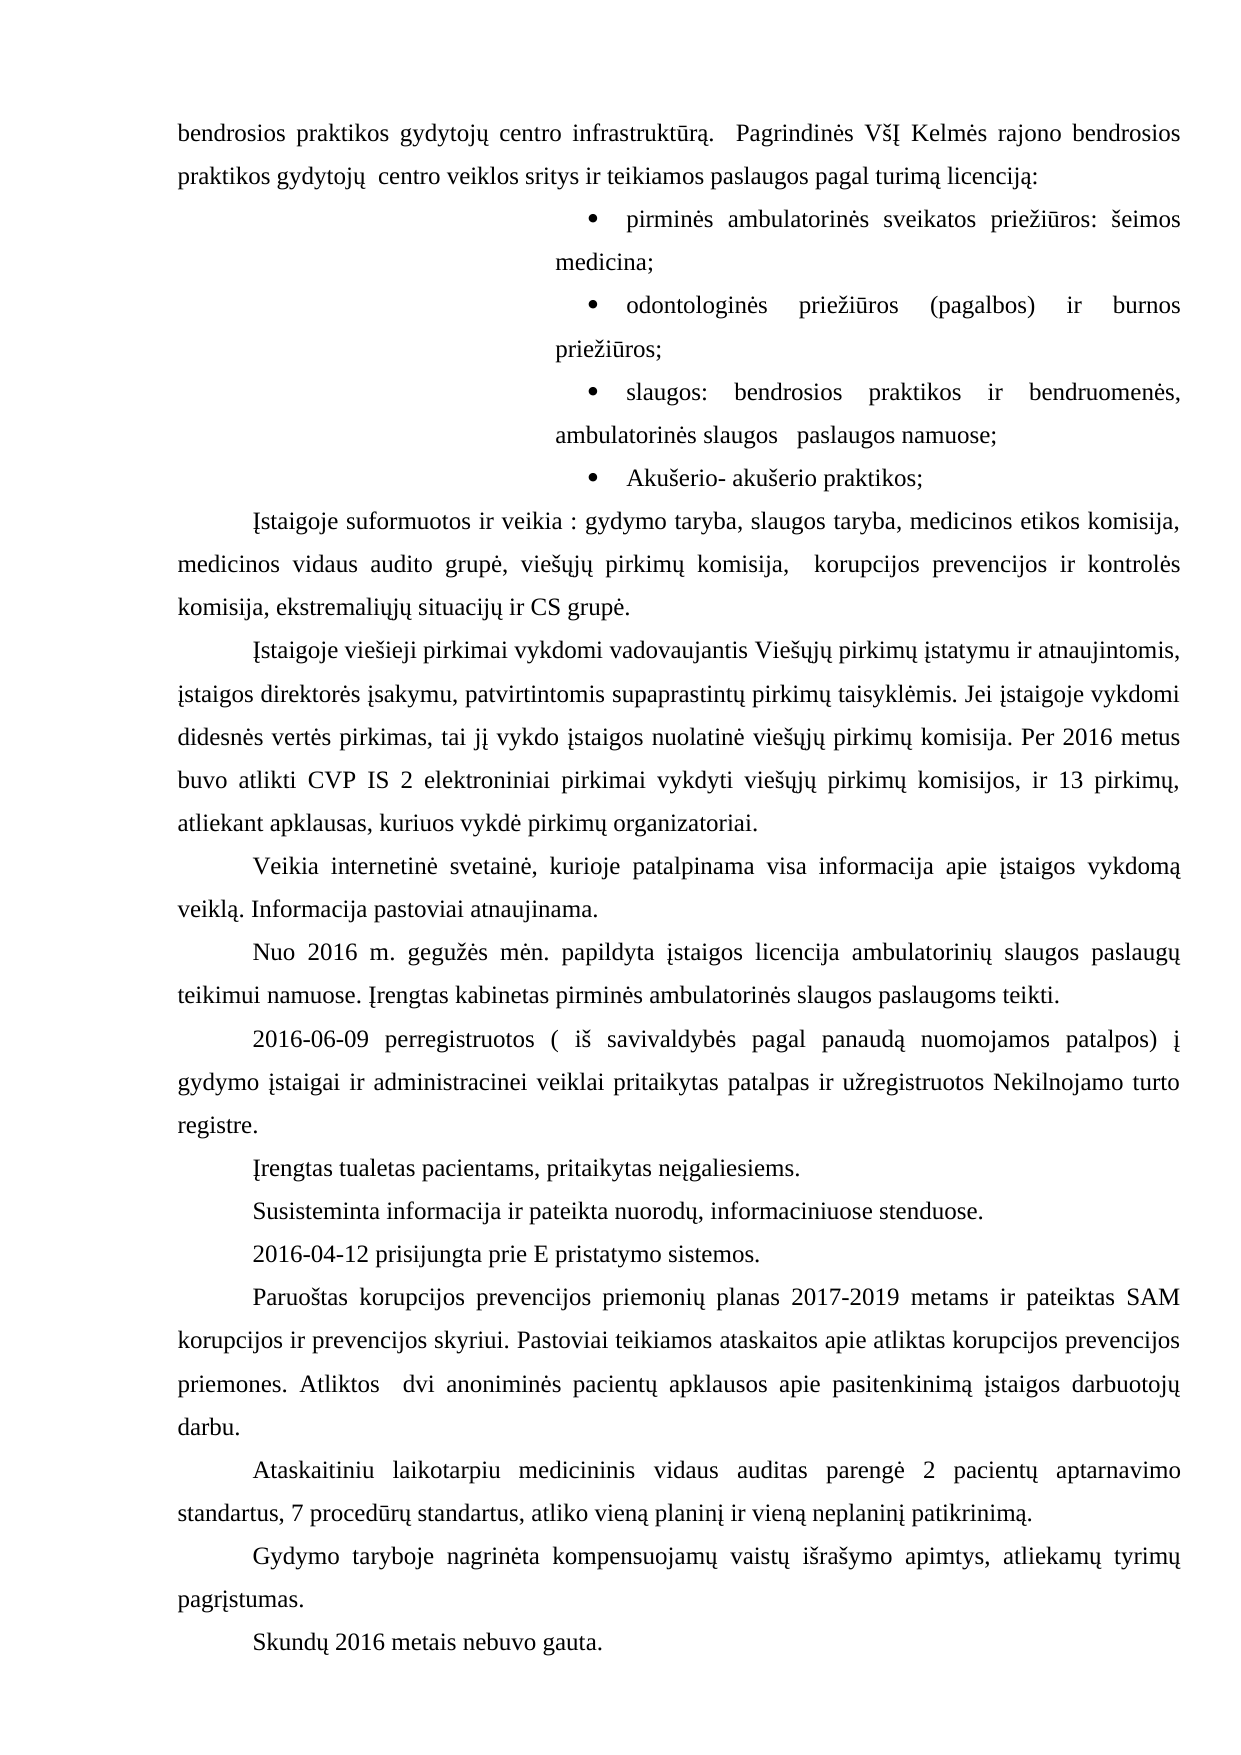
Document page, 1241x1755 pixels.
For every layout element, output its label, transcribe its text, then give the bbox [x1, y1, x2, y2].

list slaugos: bendrosios praktikos ir bendruomenės, ambulatorinės slaugos paslaugos namuose; [518, 377, 1181, 449]
text Veikia internetinė svetainė, kurioje patalpinama visa informacija apie įstaigos vykdomą veiklą. Informacija pastoviai atnaujinama. [177, 851, 1181, 923]
text Gydymo taryboje nagrinėta kompensuojamų vaistų išrašymo apimtys, atliekamų tyrimų pagrįstumas. [177, 1541, 1181, 1613]
list odontologinės priežiūros (pagalbos) ir burnos priežiūros; [518, 291, 1181, 362]
text Nuo 2016 m. gegužės mėn. papildyta įstaigos licencija ambulatorinių slaugos paslaugų teikimui namuose. Įrengtas kabinetas pirminės ambulatorinės slaugos paslaugoms teikti. [177, 937, 1181, 1009]
text Įstaigoje suformuotos ir veikia : gydymo taryba, slaugos taryba, medicinos etikos komisija, medicinos vidaus audito grupė, viešųjų pirkimų komisija, korupcijos prevencijos ir kontrolės komisija, ekstremaliųjų situacijų ir CS grupė. [177, 506, 1181, 621]
text bendrosios praktikos gydytojų centro infrastruktūrą. Pagrindinės VšĮ Kelmės rajono bendrosios praktikos gydytojų centro veiklos sritys ir teikiamos paslaugos pagal turimą licenciją: [177, 118, 1181, 190]
text Ataskaitiniu laikotarpiu medicininis vidaus auditas parengė 2 pacientų aptarnavimo standartus, 7 procedūrų standartus, atliko vieną planinį ir vieną neplaninį patikrinimą. [177, 1455, 1181, 1527]
text 2016-06-09 perregistruotos ( iš savivaldybės pagal panaudą nuomojamos patalpos) į gydymo įstaigai ir administracinei veiklai pritaikytas patalpas ir užregistruotos Nekilnojamo turto registre. [177, 1024, 1181, 1139]
text Susisteminta informacija ir pateikta nuorodų, informaciniuose stenduose. [177, 1196, 1181, 1225]
text Įrengtas tualetas pacientams, pritaikytas neįgaliesiems. [177, 1153, 1181, 1182]
list pirminės ambulatorinės sveikatos priežiūros: šeimos medicina; [518, 204, 1181, 276]
list Akušerio- akušerio praktikos; [518, 463, 1181, 492]
text Įstaigoje viešieji pirkimai vykdomi vadovaujantis Viešųjų pirkimų įstatymu ir atnaujintomis, įstaigos direktorės įsakymu, patvirtintomis supaprastintų pirkimų taisyklėmis. Jei įstaigoje vykdomi didesnės vertės pirkimas, tai jį vykdo įstaigos nuolatinė viešųjų pirkimų komisija. Per 2016 metus buvo atlikti CVP IS 2 elektroniniai pirkimai vykdyti viešųjų pirkimų komisijos, ir 13 pirkimų, atliekant apklausas, kuriuos vykdė pirkimų organizatoriai. [177, 636, 1181, 837]
text Paruoštas korupcijos prevencijos priemonių planas 2017-2019 metams ir pateiktas SAM korupcijos ir prevencijos skyriui. Pastoviai teikiamos ataskaitos apie atliktas korupcijos prevencijos priemones. Atliktos dvi anoniminės pacientų apklausos apie pasitenkinimą įstaigos darbuotojų darbu. [177, 1282, 1181, 1441]
text 2016-04-12 prisijungta prie E pristatymo sistemos. [177, 1239, 1181, 1268]
text Skundų 2016 metais nebuvo gauta. [177, 1627, 1181, 1656]
